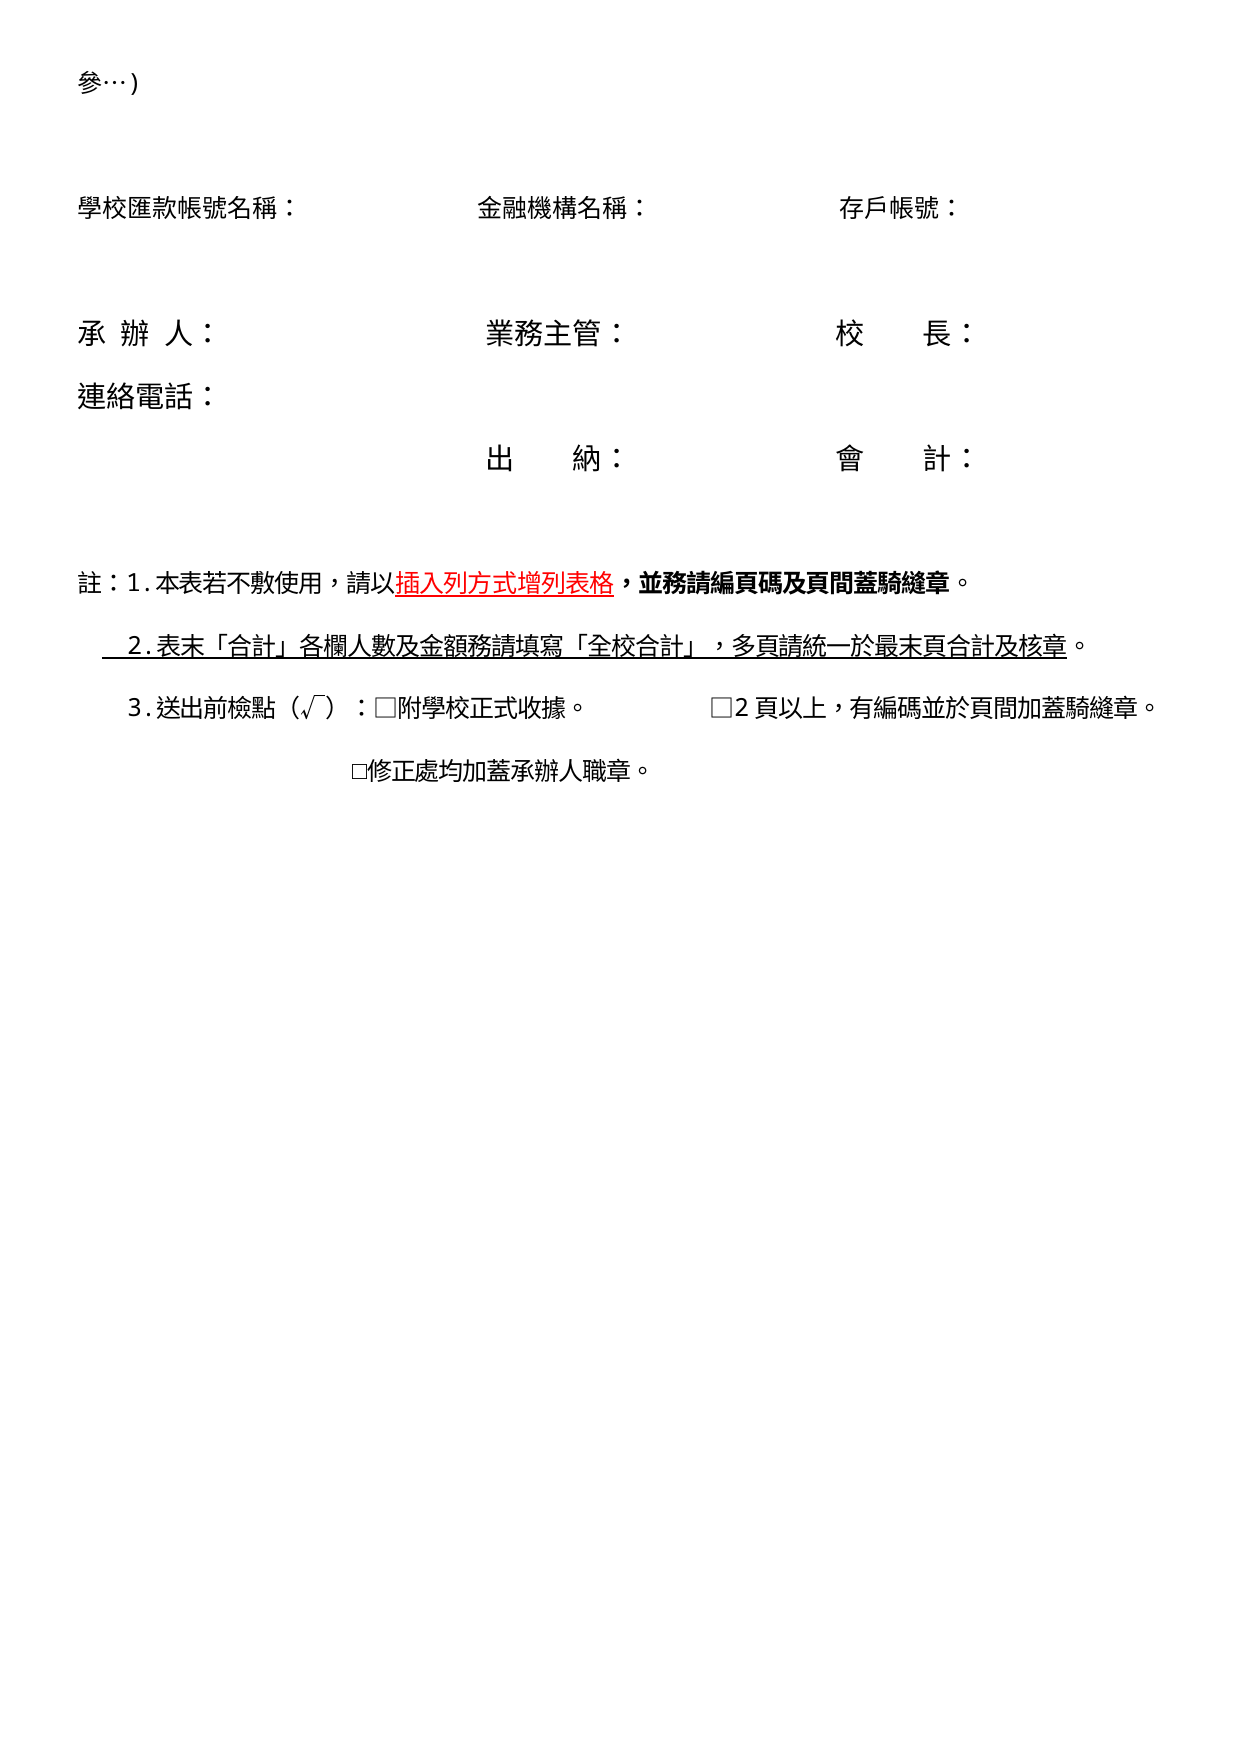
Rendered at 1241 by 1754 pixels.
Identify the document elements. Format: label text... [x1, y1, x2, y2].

text □修正處均加蓋承辦人職章。 [152, 728, 1162, 790]
text 參…) [77, 40, 1162, 103]
text 出 納： 會 計： [77, 415, 1162, 478]
text 2.表末「合計」各欄人數及金額務請填寫「全校合計」，多頁請統一於最末頁合計及核章。 [77, 603, 1162, 665]
text 承 辦 人： 業務主管： 校 長： [77, 290, 1162, 353]
text 連絡電話： [77, 353, 1162, 415]
text 3.送出前檢點（√）：□附學校正式收據。 □2頁以上，有編碼並於頁間加蓋騎縫章。 [127, 665, 1162, 728]
text 註：1.本表若不敷使用，請以插入列方式增列表格，並務請編頁碼及頁間蓋騎縫章。 [77, 540, 1162, 603]
text 學校匯款帳號名稱： 金融機構名稱： 存戶帳號： [77, 165, 1162, 228]
